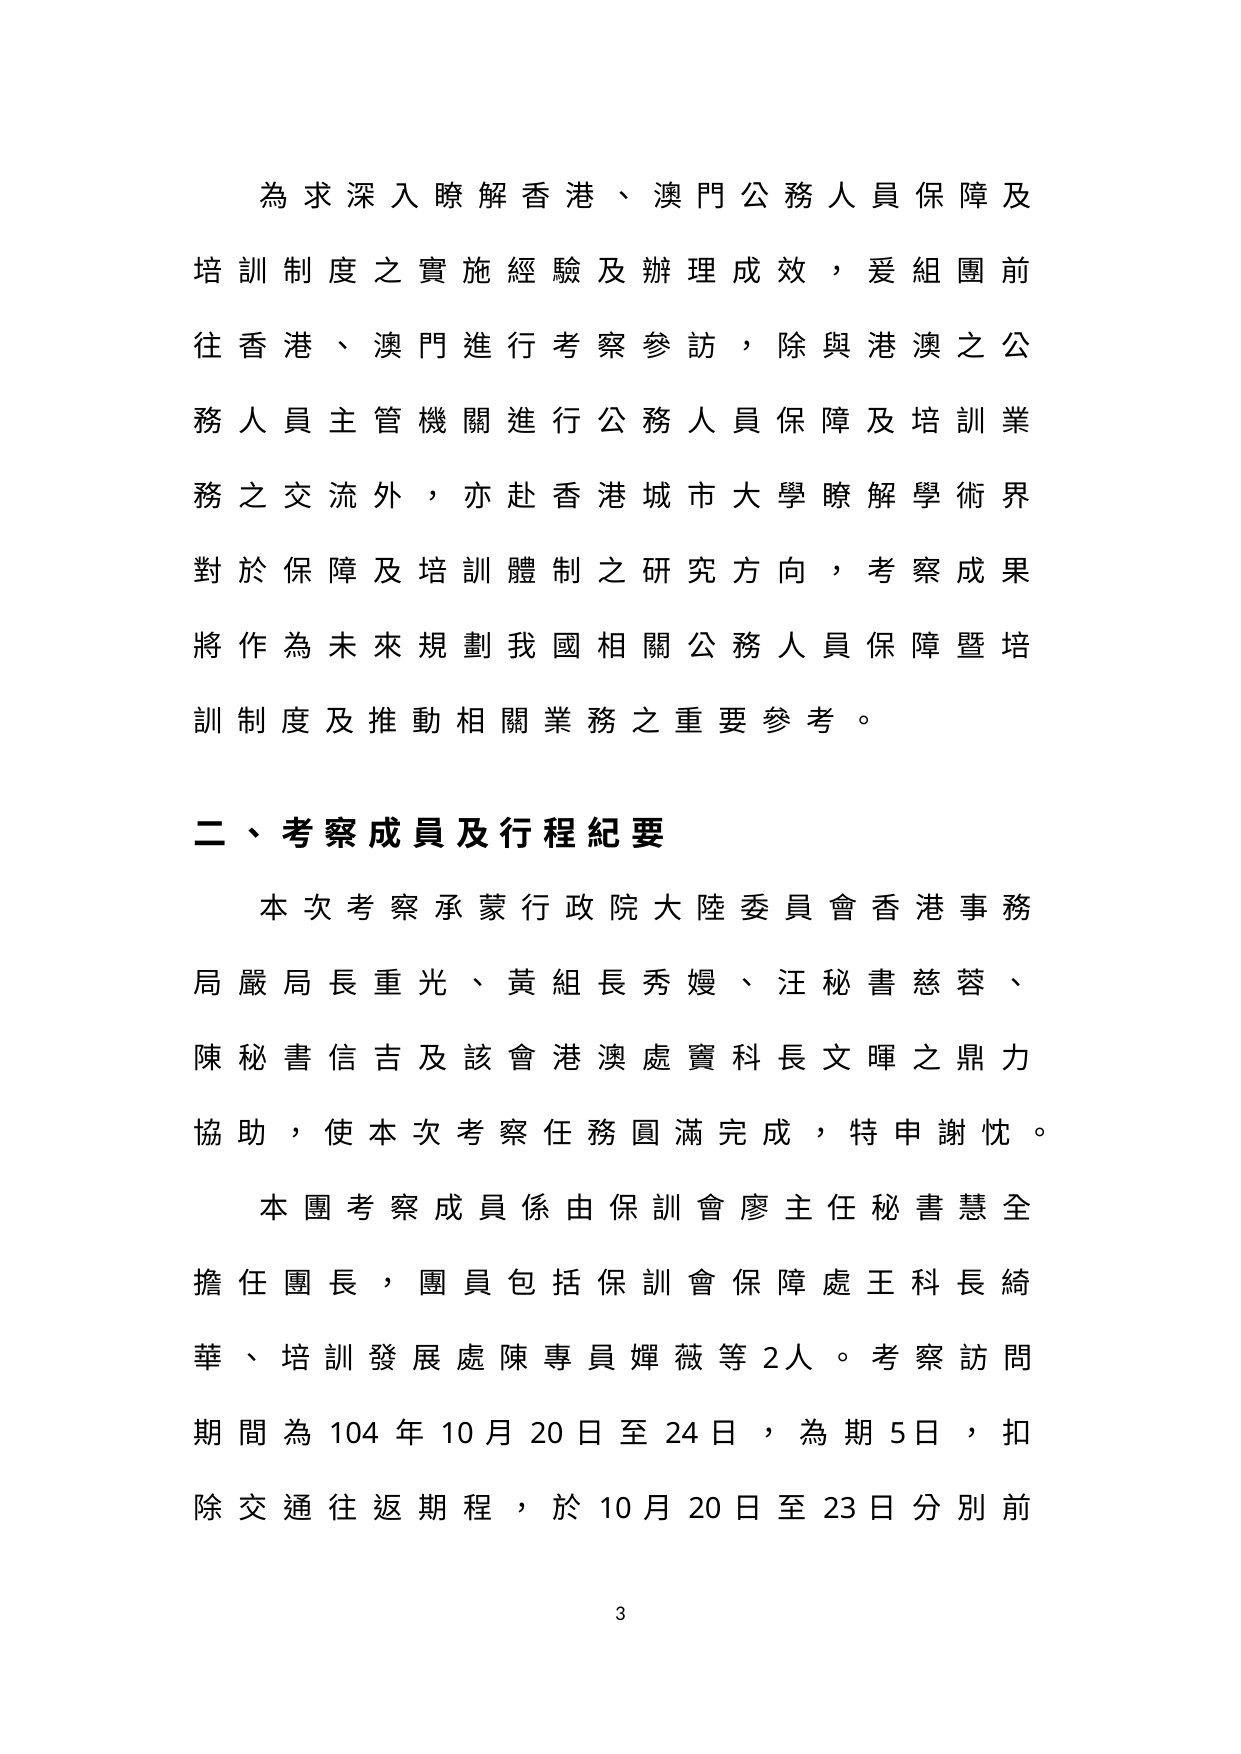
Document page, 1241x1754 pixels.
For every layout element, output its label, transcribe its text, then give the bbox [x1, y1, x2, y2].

text 本次考察承蒙行政院大陸委員會香港事務局嚴局長重光、黃組長秀嫚、汪秘書慈蓉、陳秘書信吉及該會港澳處竇科長文暉之鼎力協助，使本次考察任務圓滿完成，特申謝忱。 [193, 862, 1047, 1162]
text 本團考察成員係由保訓會廖主任秘書慧全擔任團長，團員包括保訓會保障處王科長綺華、培訓發展處陳專員嬋薇等2人。考察訪問期間為104年10月20日至24日，為期5日，扣除交通往返期程，於10月20日至23日分別前 [193, 1162, 1047, 1537]
text 為求深入瞭解香港、澳門公務人員保障及培訓制度之實施經驗及辦理成效，爰組團前往香港、澳門進行考察參訪，除與港澳之公務人員主管機關進行公務人員保障及培訓業務之交流外，亦赴香港城市大學瞭解學術界對於保障及培訓體制之研究方向，考察成果將作為未來規劃我國相關公務人員保障暨培訓制度及推動相關業務之重要參考。 [193, 150, 1047, 750]
subtitle 二、考察成員及行程紀要 [193, 787, 1047, 862]
